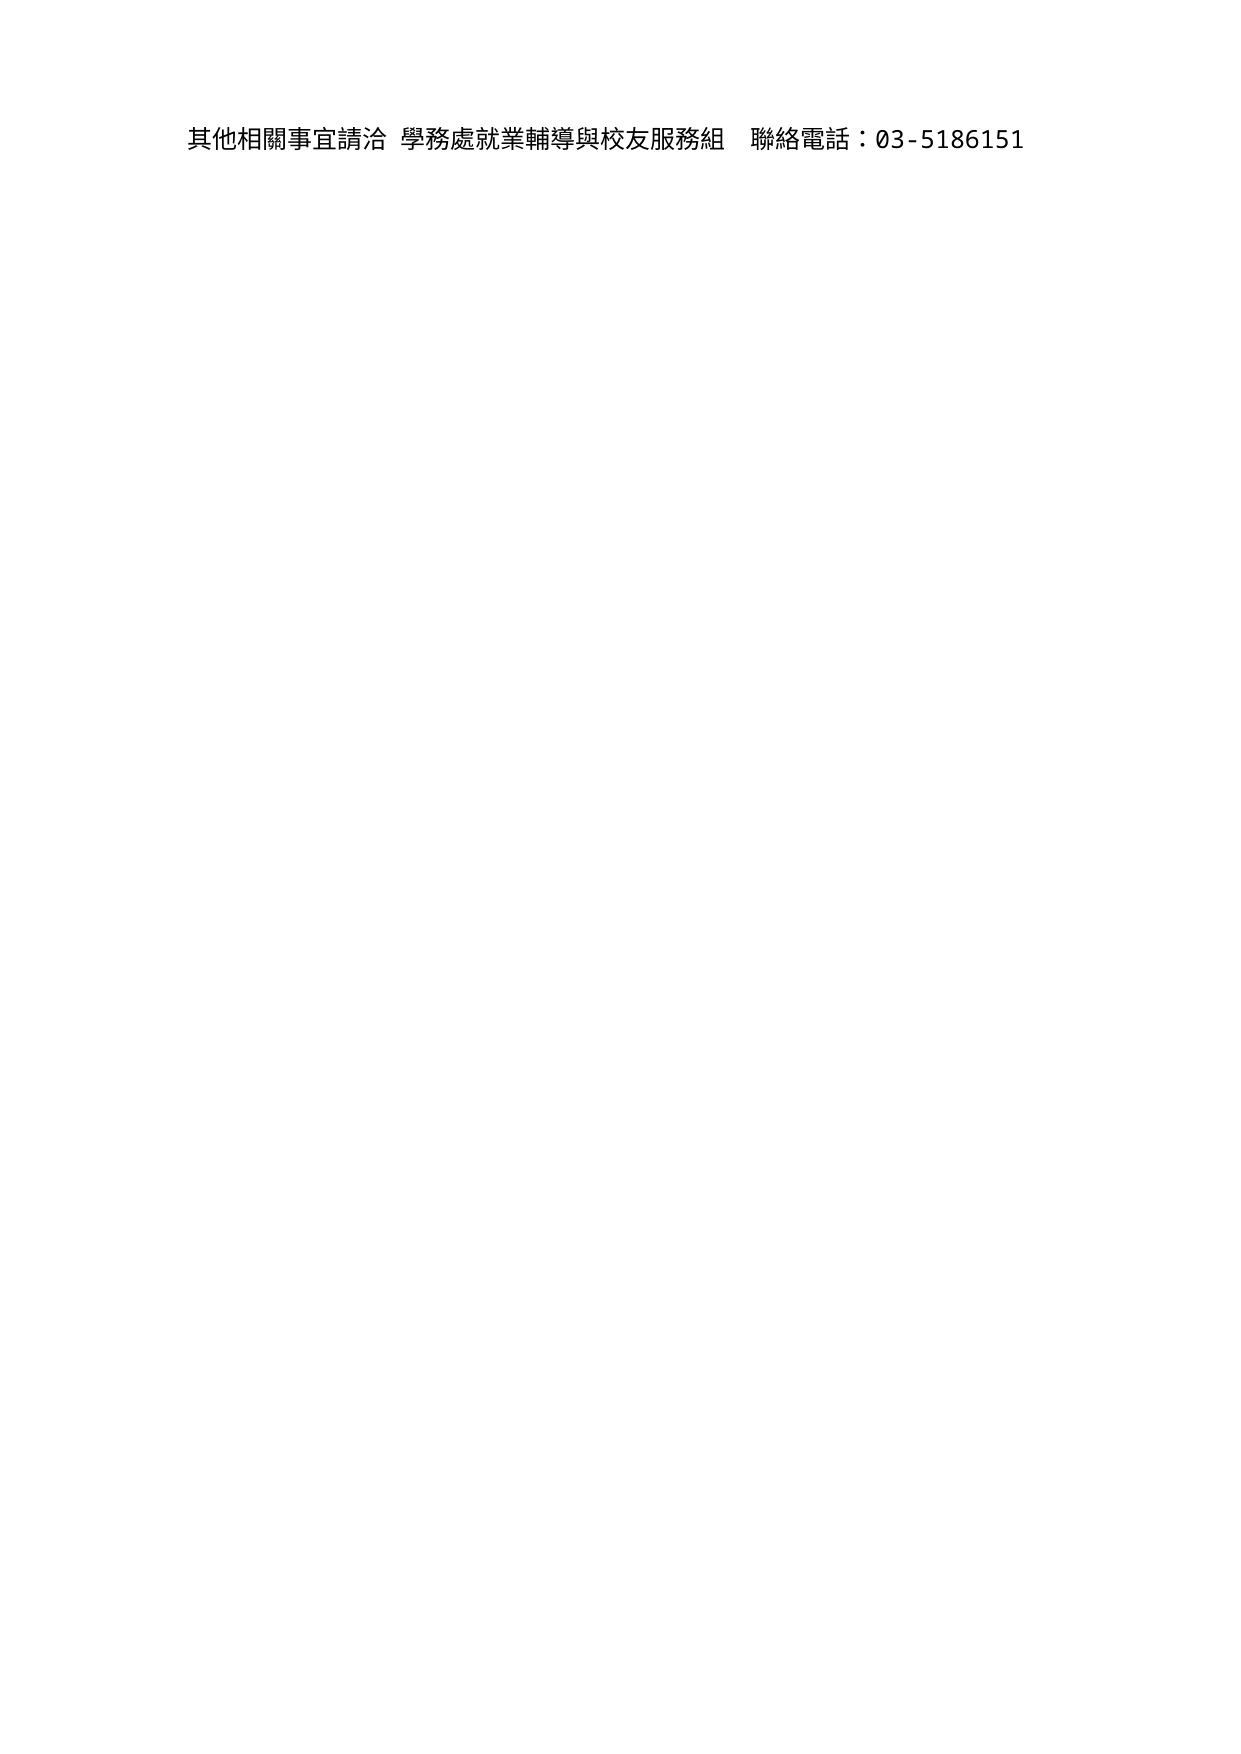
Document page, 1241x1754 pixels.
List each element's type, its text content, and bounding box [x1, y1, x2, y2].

text 其他相關事宜請洽 學務處就業輔導與校友服務組 聯絡電話：03-5186151 [187, 96, 1053, 159]
